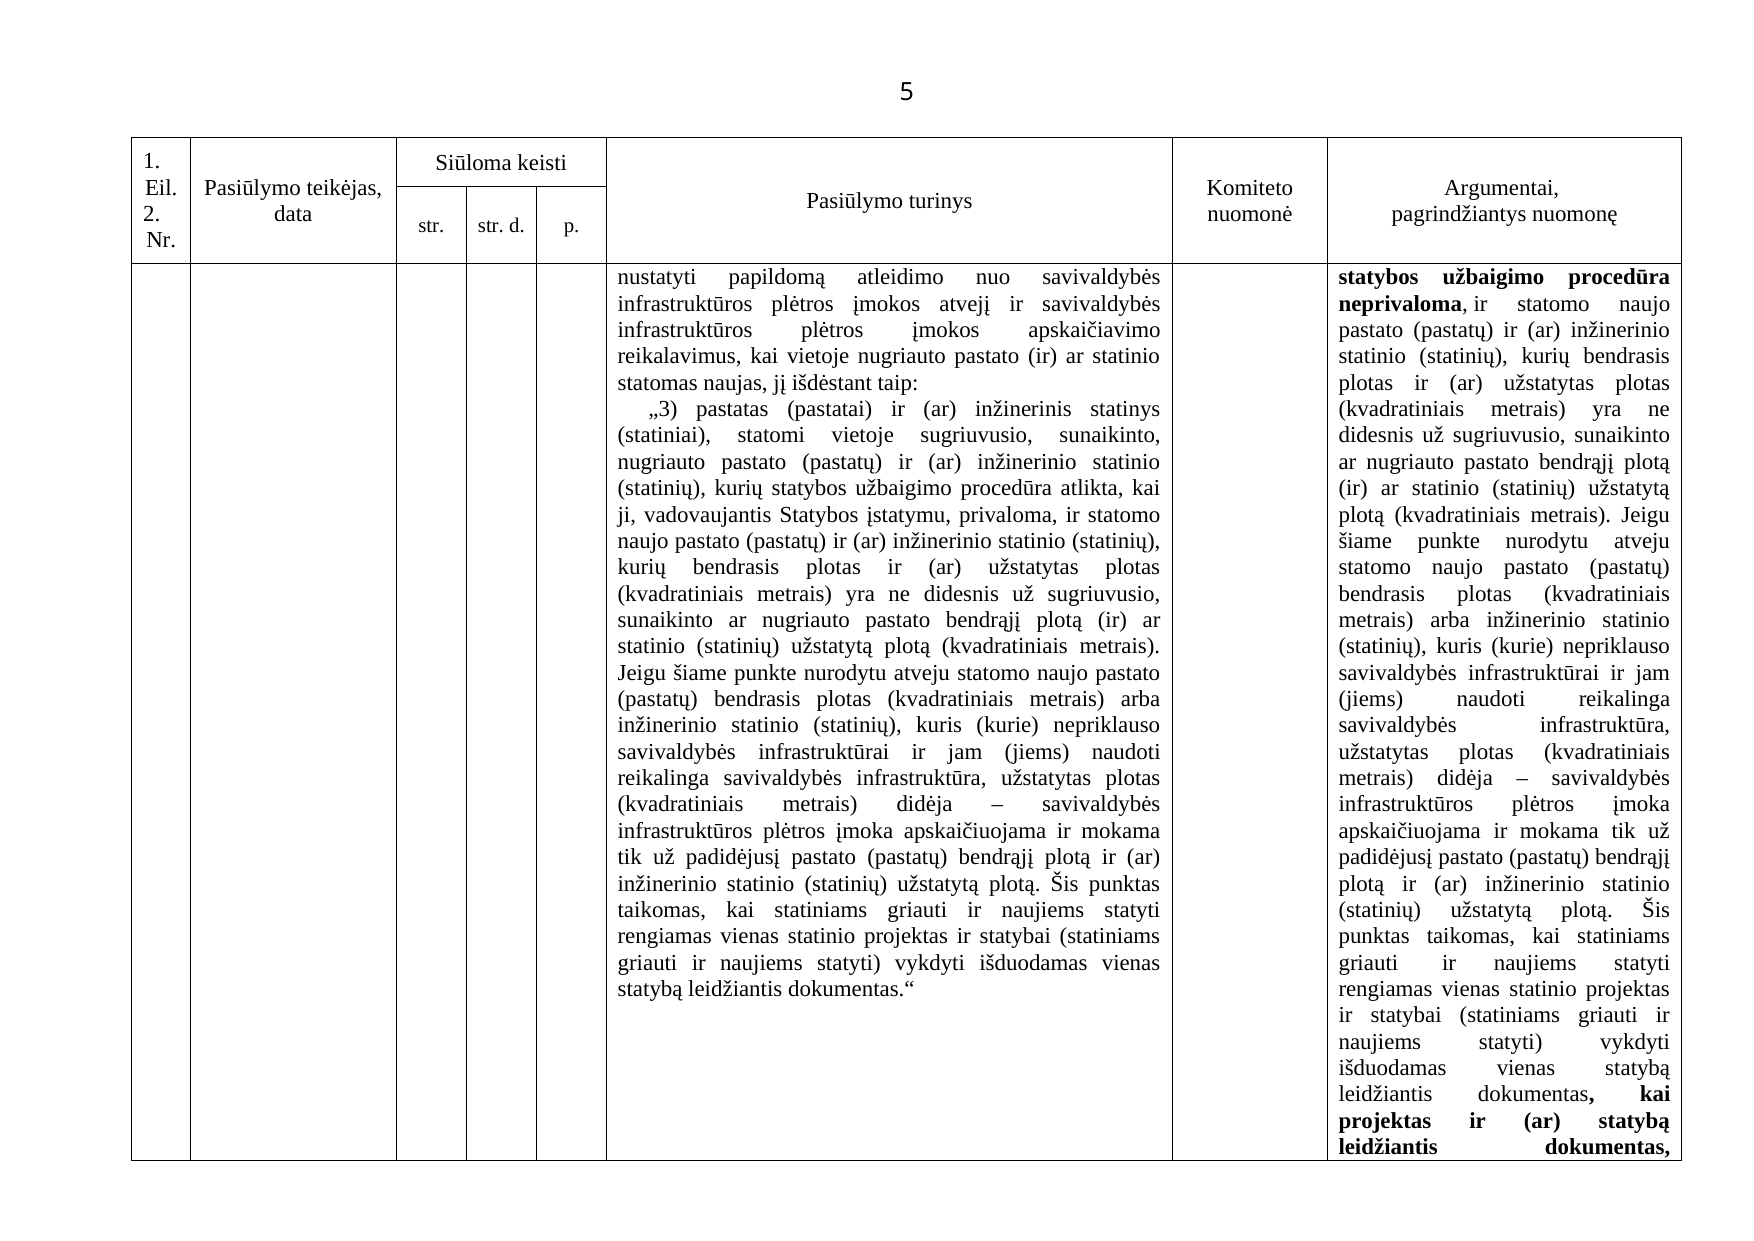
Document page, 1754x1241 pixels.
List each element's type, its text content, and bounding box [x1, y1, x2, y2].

table_cell p. [537, 187, 606, 262]
table_cell [132, 264, 190, 1159]
table_cell statybos užbaigimo procedūra neprivaloma, ir statomo naujo pastato (pastatų) ir (ar) inžinerinio statinio (statinių), kurių bendrasis plotas ir (ar) užstatytas plotas (kvadratiniais metrais) yra ne didesnis už sugriuvusio, sunaikinto ar nugriauto pastato bendrąjį plotą (ir) ar statinio (statinių) užstatytą plotą (kvadratiniais metrais). Jeigu šiame punkte nurodytu atveju statomo naujo pastato (pastatų) bendrasis plotas (kvadratiniais metrais) arba inžinerinio statinio (statinių), kuris (kurie) nepriklauso savivaldybės infrastruktūrai ir jam (jiems) naudoti reikalinga savivaldybės infrastruktūra, užstatytas plotas (kvadratiniais metrais) didėja – savivaldybės infrastruktūros plėtros įmoka apskaičiuojama ir mokama tik už padidėjusį pastato (pastatų) bendrąjį plotą ir (ar) inžinerinio statinio (statinių) užstatytą plotą. Šis punktas taikomas, kai statiniams griauti ir naujiems statyti rengiamas vienas statinio projektas ir statybai (statiniams griauti ir naujiems statyti) vykdyti išduodamas vienas statybą leidžiantis dokumentas, kai projektas ir (ar) statybą leidžiantis dokumentas, [1328, 264, 1681, 1159]
table_cell [537, 264, 606, 1159]
table_cell nustatyti papildomą atleidimo nuo savivaldybės infrastruktūros plėtros įmokos atvejį ir savivaldybės infrastruktūros plėtros įmokos apskaičiavimo reikalavimus, kai vietoje nugriauto pastato (ir) ar statinio statomas naujas, jį išdėstant taip: „3) pastatas (pastatai) ir (ar) inžinerinis statinys (statiniai), statomi vietoje sugriuvusio, sunaikinto, nugriauto pastato (pastatų) ir (ar) inžinerinio statinio (statinių), kurių statybos užbaigimo procedūra atlikta, kai ji, vadovaujantis Statybos įstatymu, privaloma, ir statomo naujo pastato (pastatų) ir (ar) inžinerinio statinio (statinių), kurių bendrasis plotas ir (ar) užstatytas plotas (kvadratiniais metrais) yra ne didesnis už sugriuvusio, sunaikinto ar nugriauto pastato bendrąjį plotą (ir) ar statinio (statinių) užstatytą plotą (kvadratiniais metrais). Jeigu šiame punkte nurodytu atveju statomo naujo pastato (pastatų) bendrasis plotas (kvadratiniais metrais) arba inžinerinio statinio (statinių), kuris (kurie) nepriklauso savivaldybės infrastruktūrai ir jam (jiems) naudoti reikalinga savivaldybės infrastruktūra, užstatytas plotas (kvadratiniais metrais) didėja – savivaldybės infrastruktūros plėtros įmoka apskaičiuojama ir mokama tik už padidėjusį pastato (pastatų) bendrąjį plotą ir (ar) inžinerinio statinio (statinių) užstatytą plotą. Šis punktas taikomas, kai statiniams griauti ir naujiems statyti rengiamas vienas statinio projektas ir statybai (statiniams griauti ir naujiems statyti) vykdyti išduodamas vienas statybą leidžiantis dokumentas.“ [607, 264, 1172, 1159]
table_header Siūloma keisti [397, 138, 606, 186]
table_header Argumentai, pagrindžiantys nuomonę [1328, 138, 1681, 262]
table_header Komiteto nuomonė [1173, 138, 1327, 262]
table_cell [1173, 264, 1327, 1159]
table_header Pasiūlymo turinys [607, 138, 1172, 262]
table_cell [397, 264, 466, 1159]
table_cell str. d. [467, 187, 536, 262]
table_header Eil. Nr. [132, 138, 190, 262]
table_header Pasiūlymo teikėjas, data [191, 138, 396, 262]
table_cell [467, 264, 536, 1159]
table_cell str. [397, 187, 466, 262]
table_cell [191, 264, 396, 1159]
